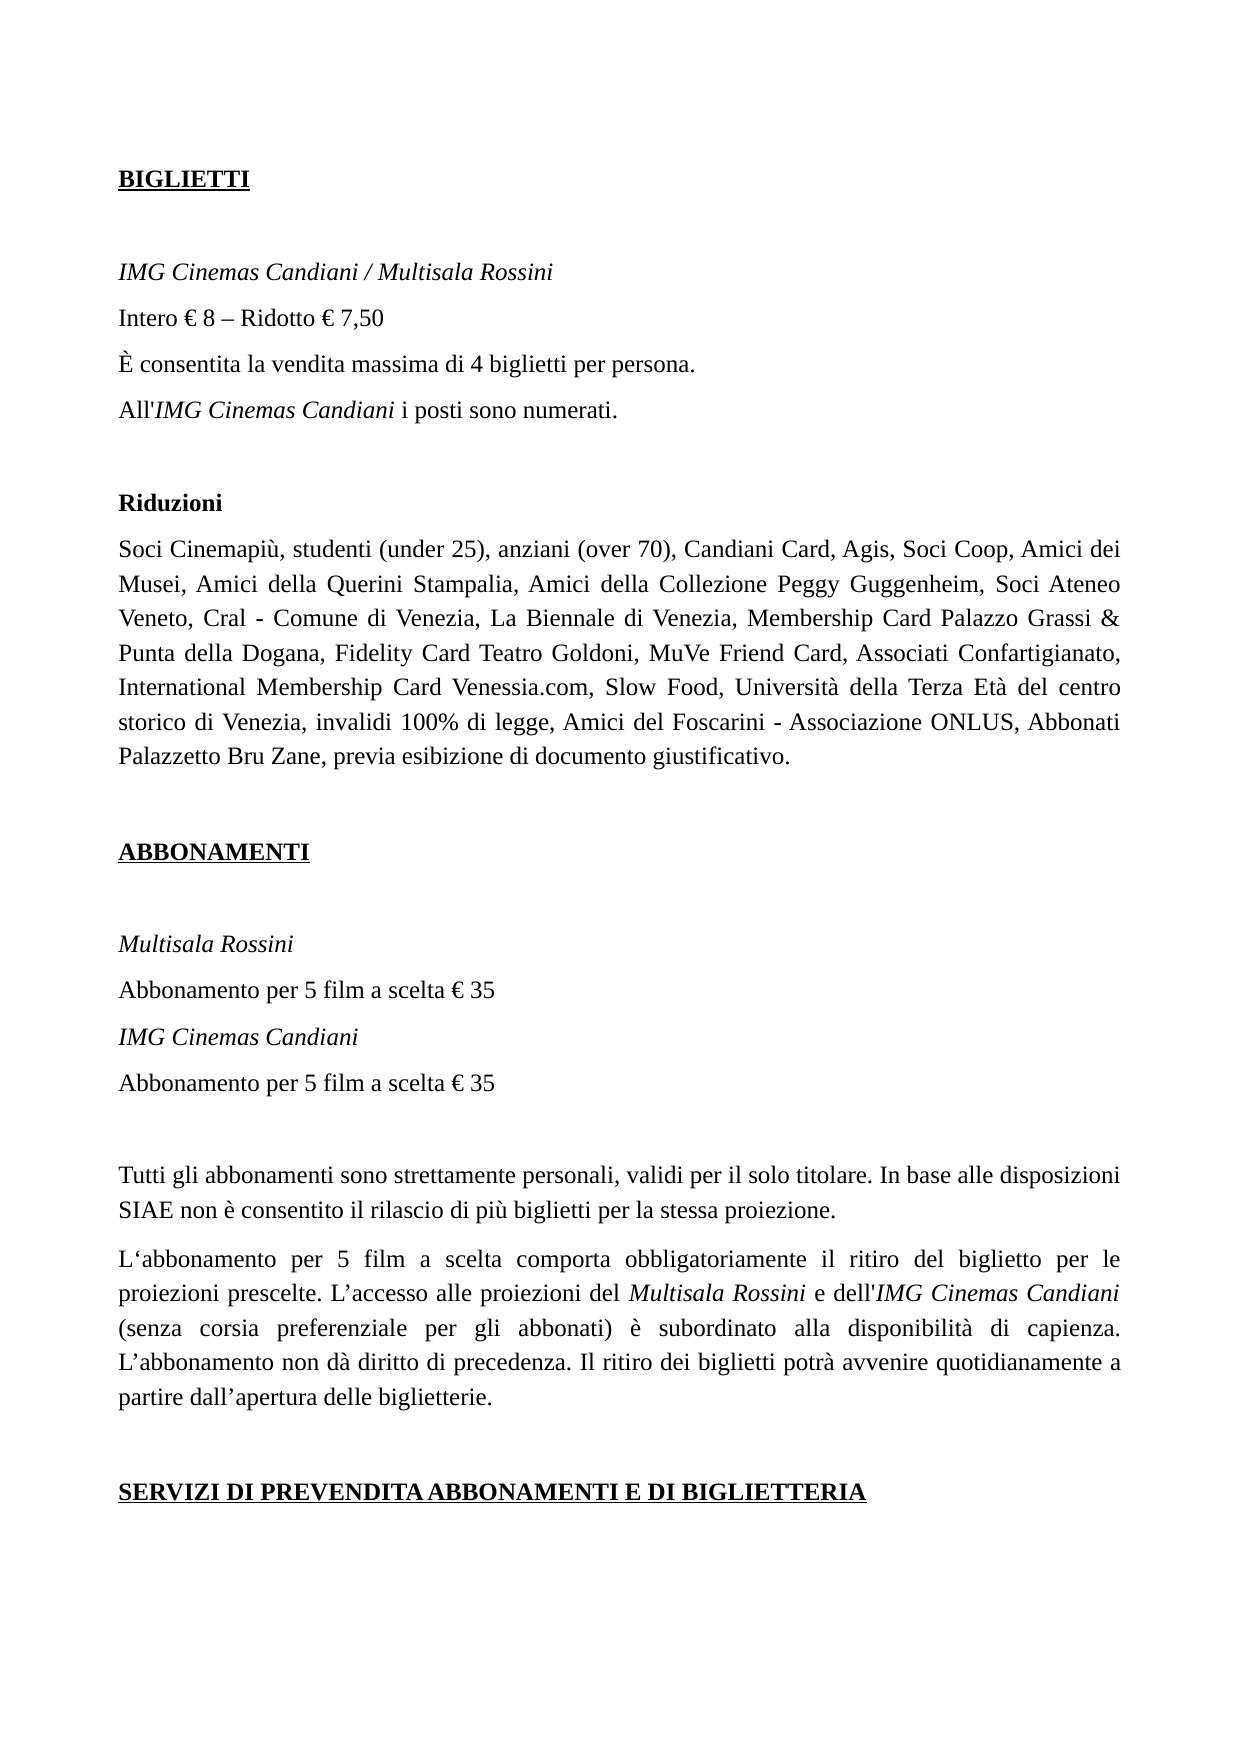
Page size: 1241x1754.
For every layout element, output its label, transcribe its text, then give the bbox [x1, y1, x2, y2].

text Abbonamento per 5 film a scelta € 35 [118, 975, 1122, 1004]
text È consentita la vendita massima di 4 biglietti per persona. [118, 349, 1122, 378]
subtitle Riduzioni [118, 488, 1122, 517]
subtitle BIGLIETTI [118, 164, 1122, 193]
subtitle ABBONAMENTI [118, 837, 1122, 865]
subtitle Multisala Rossini [118, 929, 1122, 958]
text Tutti gli abbonamenti sono strettamente personali, validi per il solo titolare. In base alle disposizioni SIAE non è consentito il rilascio di più biglietti per la stessa proiezione. [118, 1160, 1122, 1223]
text Abbonamento per 5 film a scelta € 35 [118, 1068, 1122, 1097]
text L‘abbonamento per 5 film a scelta comporta obbligatoriamente il ritiro del biglietto per le proiezioni prescelte. L’accesso alle proiezioni del Multisala Rossini e dell'IMG Cinemas Candiani (senza corsia preferenziale per gli abbonati) è subordinato alla disponibilità di capienza. L’abbonamento non dà diritto di precedenza. Il ritiro dei biglietti potrà avvenire quotidianamente a partire dall’apertura delle biglietterie. [118, 1244, 1122, 1411]
subtitle SERVIZI DI PREVENDITA ABBONAMENTI E DI BIGLIETTERIA [118, 1477, 1122, 1506]
subtitle IMG Cinemas Candiani / Multisala Rossini [118, 257, 1122, 286]
text Intero € 8 – Ridotto € 7,50 [118, 303, 1122, 332]
subtitle IMG Cinemas Candiani [118, 1022, 1122, 1050]
text All'IMG Cinemas Candiani i posti sono numerati. [118, 396, 1122, 424]
text Soci Cinemapiù, studenti (under 25), anziani (over 70), Candiani Card, Agis, Soci Coop, Amici dei Musei, Amici della Querini Stampalia, Amici della Collezione Peggy Guggenheim, Soci Ateneo Veneto, Cral - Comune di Venezia, La Biennale di Venezia, Membership Card Palazzo Grassi & Punta della Dogana, Fidelity Card Teatro Goldoni, MuVe Friend Card, Associati Confartigianato, International Membership Card Venessia.com, Slow Food, Università della Terza Età del centro storico di Venezia, invalidi 100% di legge, Amici del Foscarini - Associazione ONLUS, Abbonati Palazzetto Bru Zane, previa esibizione di documento giustificativo. [118, 534, 1122, 770]
